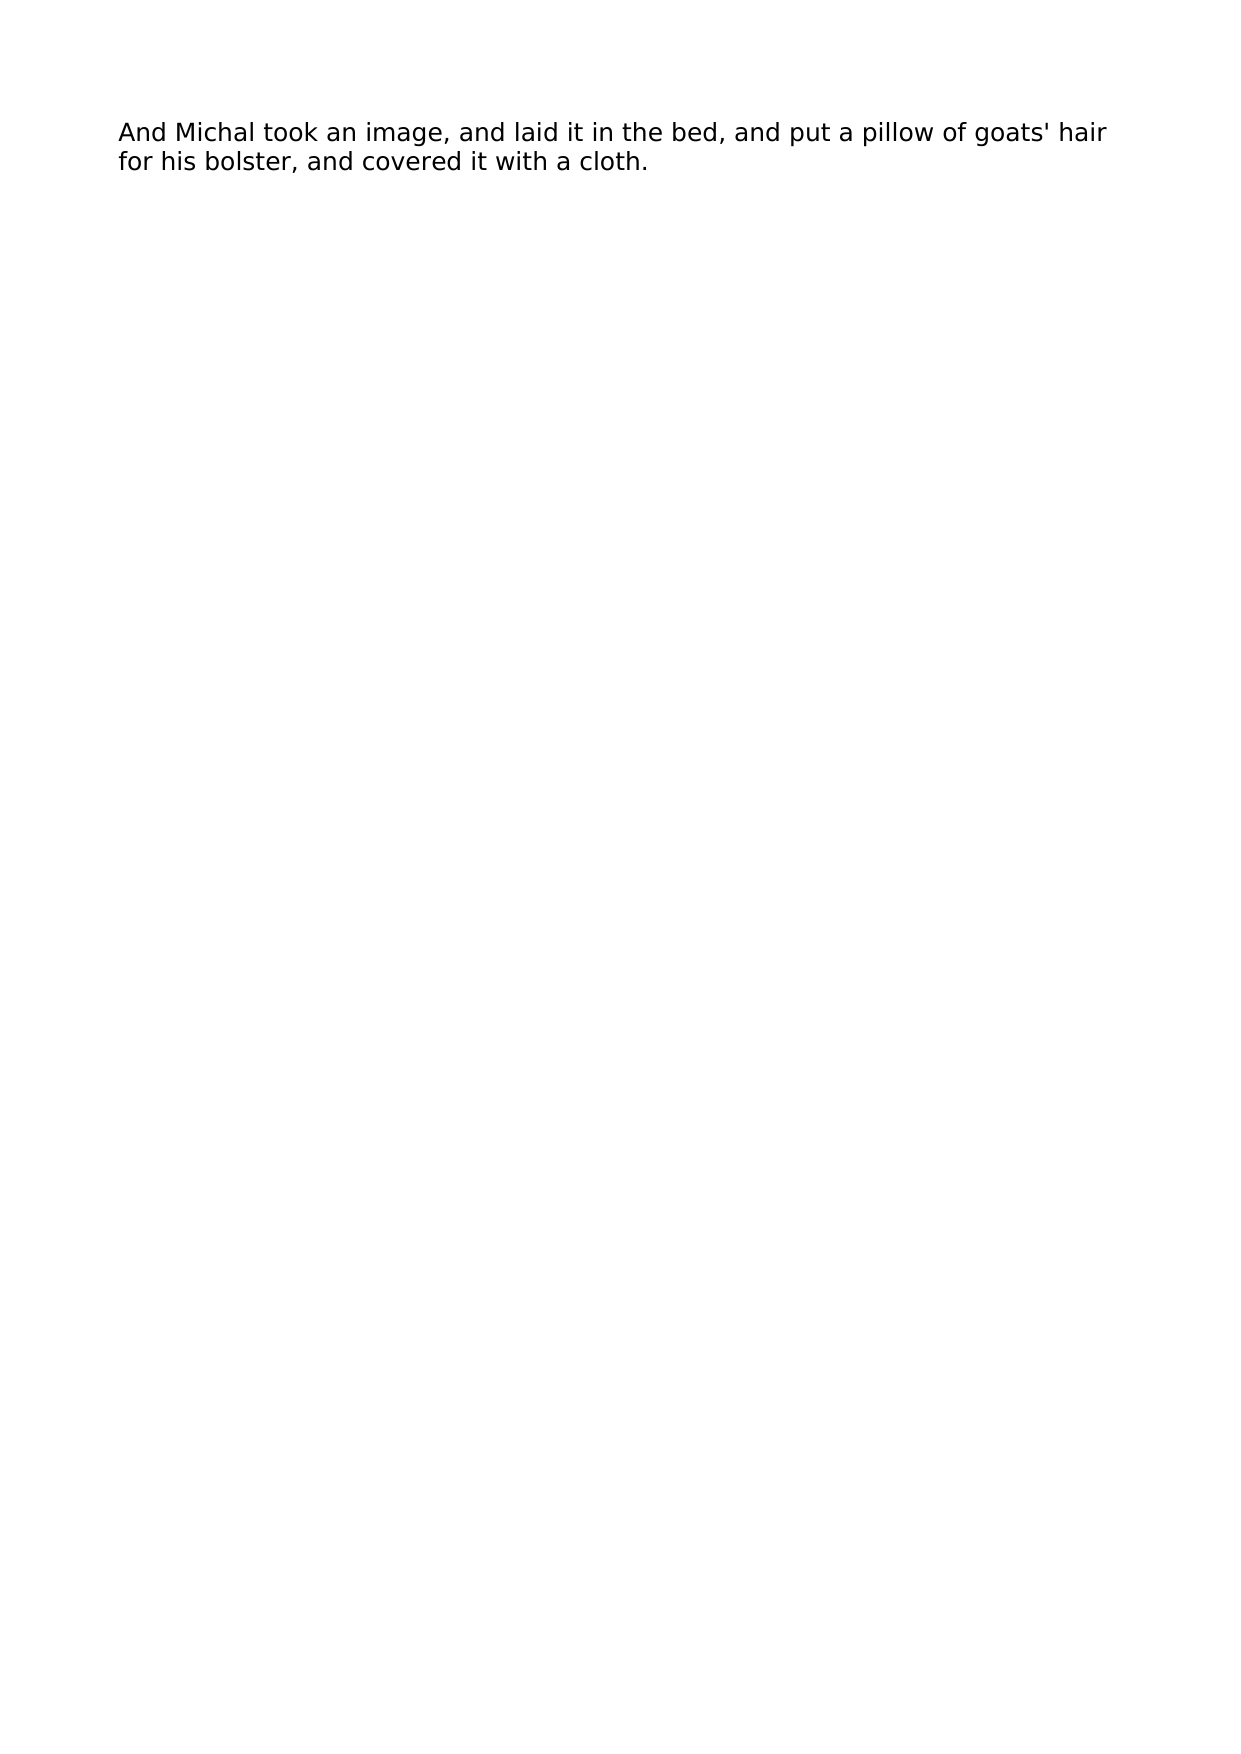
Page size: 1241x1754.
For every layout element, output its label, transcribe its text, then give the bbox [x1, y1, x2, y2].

text And Michal took an image, and laid it in the bed, and put a pillow of goats' hair for his bolster, and covered it with a cloth. [118, 118, 1122, 176]
